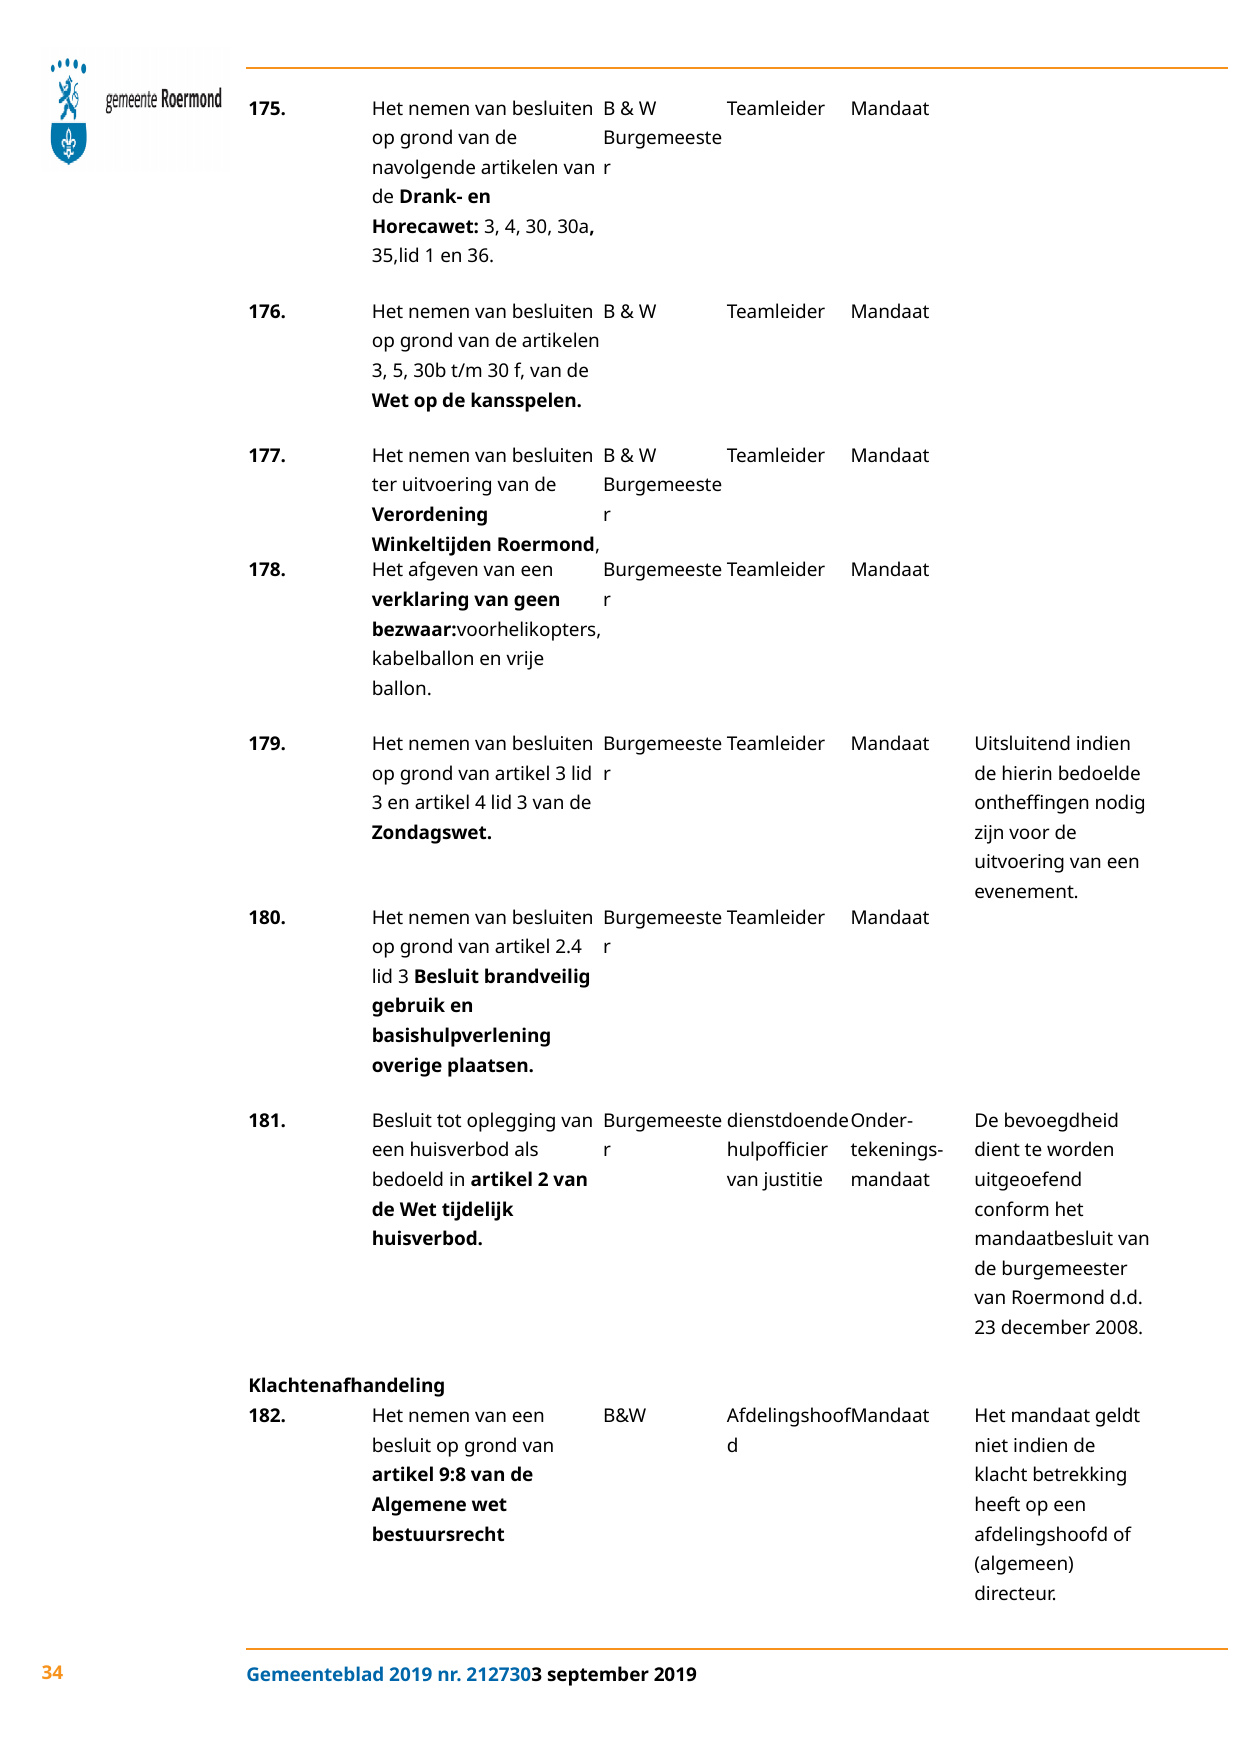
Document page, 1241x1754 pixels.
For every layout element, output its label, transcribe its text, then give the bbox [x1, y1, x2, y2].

table_header Afdelingshoofd [727, 1403, 850, 1606]
table_cell Burgemeester [603, 730, 727, 904]
table_cell 181. [248, 1107, 372, 1340]
table_cell Het nemen van besluiten op grond van artikel 3 lid 3 en artikel 4 lid 3 van de Zondagswet. [372, 730, 603, 904]
table_cell Teamleider [727, 904, 850, 1107]
table_cell 179. [248, 730, 372, 904]
table_cell Onder-tekenings-mandaat [850, 1107, 974, 1340]
table_header B & W Burgemeester [603, 95, 727, 298]
table_cell 176. [248, 298, 372, 442]
table_header [974, 95, 1152, 298]
table_header Het nemen van besluiten op grond van de navolgende artikelen van de Drank- en Horecawet: 3, 4, 30, 30a, 35,lid 1 en 36. [372, 95, 603, 298]
table_cell [974, 298, 1152, 442]
table_cell B & W [603, 298, 727, 442]
table_cell Mandaat [850, 557, 974, 730]
table_cell Burgemeester [603, 1107, 727, 1340]
table_cell B & W Burgemeester [603, 442, 727, 557]
table_header Het mandaat geldt niet indien de klacht betrekking heeft op een afdelingshoofd of (algemeen) directeur. [974, 1403, 1152, 1606]
table_header 175. [248, 95, 372, 298]
table_header Mandaat [850, 95, 974, 298]
table_cell Besluit tot oplegging van een huisverbod als bedoeld in artikel 2 van de Wet tijdelijk huisverbod. [372, 1107, 603, 1340]
table_cell Burgemeester [603, 904, 727, 1107]
table_cell De bevoegdheid dient te worden uitgeoefend conform het mandaatbesluit van de burgemeester van Roermond d.d. 23 december 2008. [974, 1107, 1152, 1340]
picture [41, 47, 231, 172]
table_header 182. [248, 1403, 372, 1606]
table_header B&W [603, 1403, 727, 1606]
table_cell [974, 904, 1152, 1107]
table_cell dienstdoende hulpofficier van justitie [727, 1107, 850, 1340]
table_cell 177. [248, 442, 372, 557]
text Klachtenafhandeling [248, 1373, 1152, 1398]
table_cell Het afgeven van een verklaring van geen bezwaar:voorhelikopters, kabelballon en vrije ballon. [372, 557, 603, 730]
table_cell Burgemeester [603, 557, 727, 730]
table_cell Teamleider [727, 442, 850, 557]
table_header Mandaat [850, 1403, 974, 1606]
table_cell Het nemen van besluiten op grond van de artikelen 3, 5, 30b t/m 30 f, van de Wet op de kansspelen. [372, 298, 603, 442]
table_cell Het nemen van besluiten ter uitvoering van de Verordening Winkeltijden Roermond, [372, 442, 603, 557]
table_cell Mandaat [850, 442, 974, 557]
table_cell Teamleider [727, 298, 850, 442]
table_cell Mandaat [850, 730, 974, 904]
table_cell Mandaat [850, 298, 974, 442]
table_cell [974, 442, 1152, 557]
table_cell Teamleider [727, 730, 850, 904]
table_header Teamleider [727, 95, 850, 298]
table_header Het nemen van een besluit op grond van artikel 9:8 van de Algemene wet bestuursrecht [372, 1403, 603, 1606]
table_cell Het nemen van besluiten op grond van artikel 2.4 lid 3 Besluit brandveilig gebruik en basishulpverlening overige plaatsen. [372, 904, 603, 1107]
table_cell Teamleider [727, 557, 850, 730]
table_cell Mandaat [850, 904, 974, 1107]
table_cell 180. [248, 904, 372, 1107]
table_cell Uitsluitend indien de hierin bedoelde ontheffingen nodig zijn voor de uitvoering van een evenement. [974, 730, 1152, 904]
table_cell [974, 557, 1152, 730]
table_cell 178. [248, 557, 372, 730]
